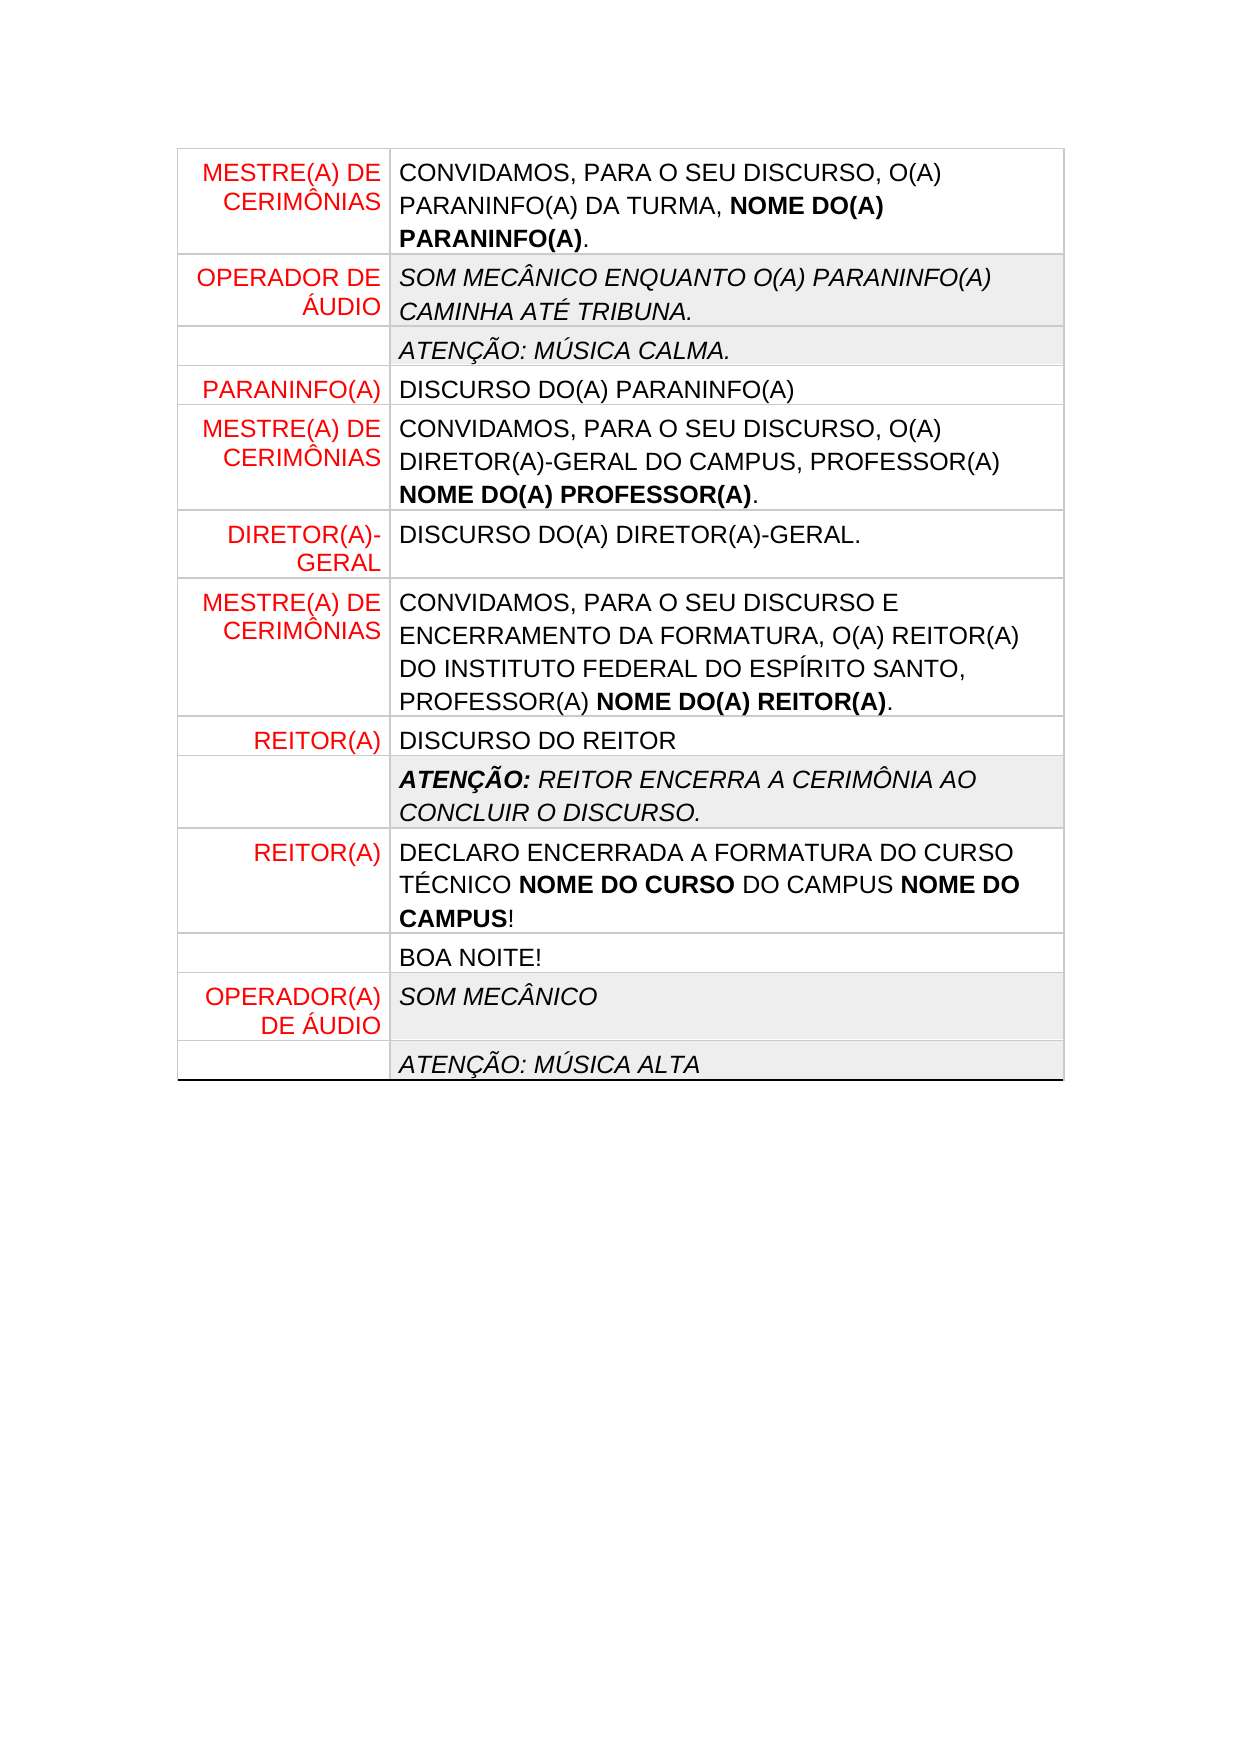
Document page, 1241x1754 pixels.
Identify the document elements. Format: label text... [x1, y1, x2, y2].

table_cell [178, 934, 389, 972]
table_cell DIRETOR(A)-GERAL [178, 511, 389, 577]
table_cell ATENÇÃO: MÚSICA CALMA. [391, 327, 1063, 364]
table_cell DECLARO ENCERRADA A FORMATURA DO CURSO TÉCNICO NOME DO CURSO DO CAMPUS NOME DO CAMPUS! [391, 829, 1063, 932]
table_cell MESTRE(A) DE CERIMÔNIAS [178, 405, 389, 509]
table_cell [178, 1041, 389, 1079]
table_cell REITOR(A) [178, 829, 389, 932]
table_cell CONVIDAMOS, PARA O SEU DISCURSO, O(A) PARANINFO(A) DA TURMA, NOME DO(A) PARANINFO(A). [391, 149, 1063, 253]
table_cell DISCURSO DO(A) DIRETOR(A)-GERAL. [391, 511, 1063, 577]
table_cell DISCURSO DO(A) PARANINFO(A) [391, 366, 1063, 404]
table_cell MESTRE(A) DE CERIMÔNIAS [178, 149, 389, 253]
table_cell OPERADOR(A) DE ÁUDIO [178, 973, 389, 1039]
table_cell [178, 756, 389, 827]
table_cell DISCURSO DO REITOR [391, 717, 1063, 755]
table_cell ATENÇÃO: MÚSICA ALTA [391, 1041, 1063, 1079]
table_cell SOM MECÂNICO ENQUANTO O(A) PARANINFO(A) CAMINHA ATÉ TRIBUNA. [391, 255, 1063, 325]
table_cell PARANINFO(A) [178, 366, 389, 404]
table_cell CONVIDAMOS, PARA O SEU DISCURSO E ENCERRAMENTO DA FORMATURA, O(A) REITOR(A) DO INSTITUTO FEDERAL DO ESPÍRITO SANTO, PROFESSOR(A) NOME DO(A) REITOR(A). [391, 579, 1063, 715]
table_cell MESTRE(A) DE CERIMÔNIAS [178, 579, 389, 715]
table_cell REITOR(A) [178, 717, 389, 755]
table_cell ATENÇÃO: REITOR ENCERRA A CERIMÔNIA AO CONCLUIR O DISCURSO. [391, 756, 1063, 827]
table_cell SOM MECÂNICO [391, 973, 1063, 1039]
table_cell [178, 327, 389, 364]
table_cell CONVIDAMOS, PARA O SEU DISCURSO, O(A) DIRETOR(A)-GERAL DO CAMPUS, PROFESSOR(A) NOME DO(A) PROFESSOR(A). [391, 405, 1063, 509]
table_cell OPERADOR DE ÁUDIO [178, 255, 389, 325]
table_cell BOA NOITE! [391, 934, 1063, 972]
